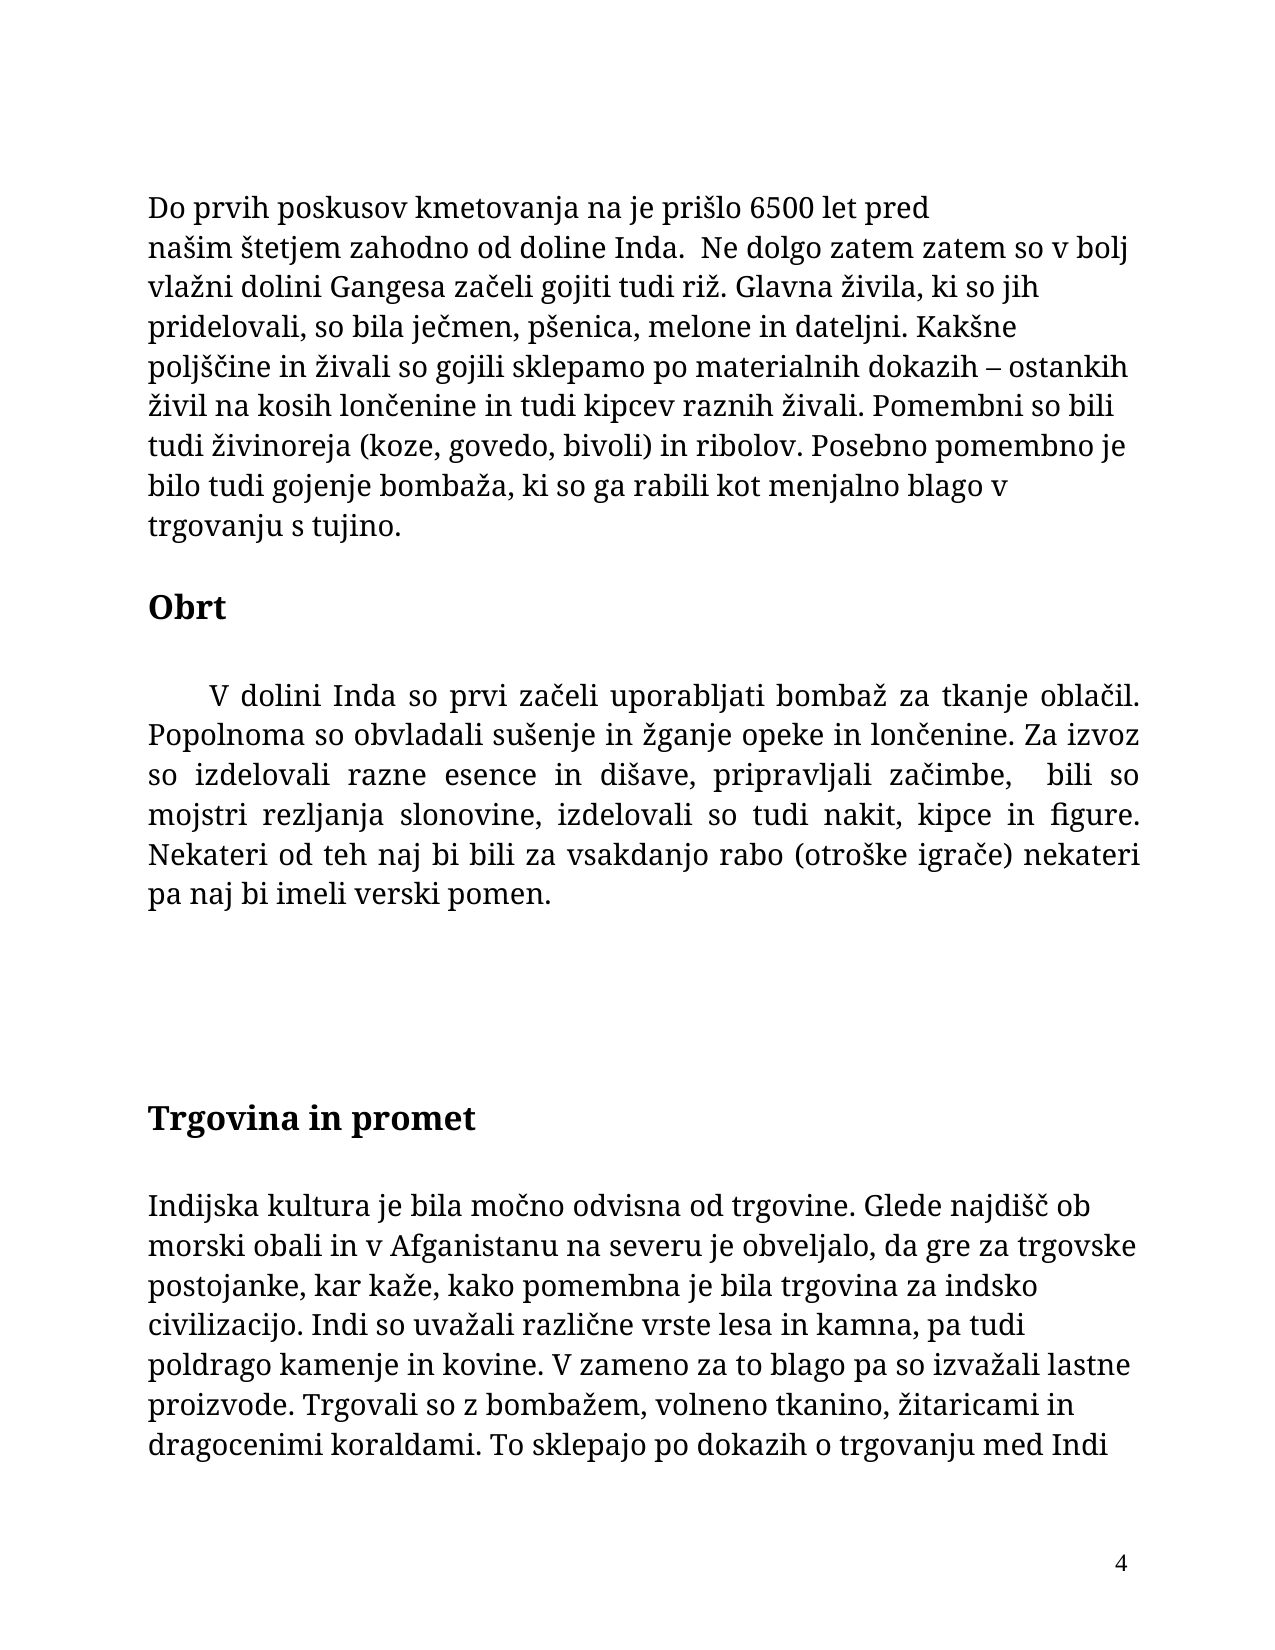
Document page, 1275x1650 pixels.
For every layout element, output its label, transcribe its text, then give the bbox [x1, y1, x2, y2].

text Obrt [148, 584, 1141, 629]
text Do prvih poskusov kmetovanja na je prišlo 6500 let pred [148, 187, 1141, 227]
text Trgovina in promet [148, 1095, 1141, 1140]
text V dolini Inda so prvi začeli uporabljati bombaž za tkanje oblačil. Popolnoma so obvladali sušenje in žganje opeke in lončenine. Za izvoz so izdelovali razne esence in dišave, pripravljali začimbe, bili so mojstri rezljanja slonovine, izdelovali so tudi nakit, kipce in figure. Nekateri od teh naj bi bili za vsakdanjo rabo (otroške igrače) nekateri pa naj bi imeli verski pomen. [148, 675, 1141, 913]
text Indijska kultura je bila močno odvisna od trgovine. Glede najdišč ob morski obali in v Afganistanu na severu je obveljalo, da gre za trgovske postojanke, kar kaže, kako pomembna je bila trgovina za indsko civilizacijo. Indi so uvažali različne vrste lesa in kamna, pa tudi poldrago kamenje in kovine. V zameno za to blago pa so izvažali lastne proizvode. Trgovali so z bombažem, volneno tkanino, žitaricami in dragocenimi koraldami. To sklepajo po dokazih o trgovanju med Indi [148, 1186, 1141, 1463]
text našim štetjem zahodno od doline Inda. Ne dolgo zatem zatem so v bolj vlažni dolini Gangesa začeli gojiti tudi riž. Glavna živila, ki so jih pridelovali, so bila ječmen, pšenica, melone in dateljni. Kakšne poljščine in živali so gojili sklepamo po materialnih dokazih – ostankih živil na kosih lončenine in tudi kipcev raznih živali. Pomembni so bili tudi živinoreja (koze, govedo, bivoli) in ribolov. Posebno pomembno je bilo tudi gojenje bombaža, ki so ga rabili kot menjalno blago v trgovanju s tujino. [148, 227, 1141, 544]
